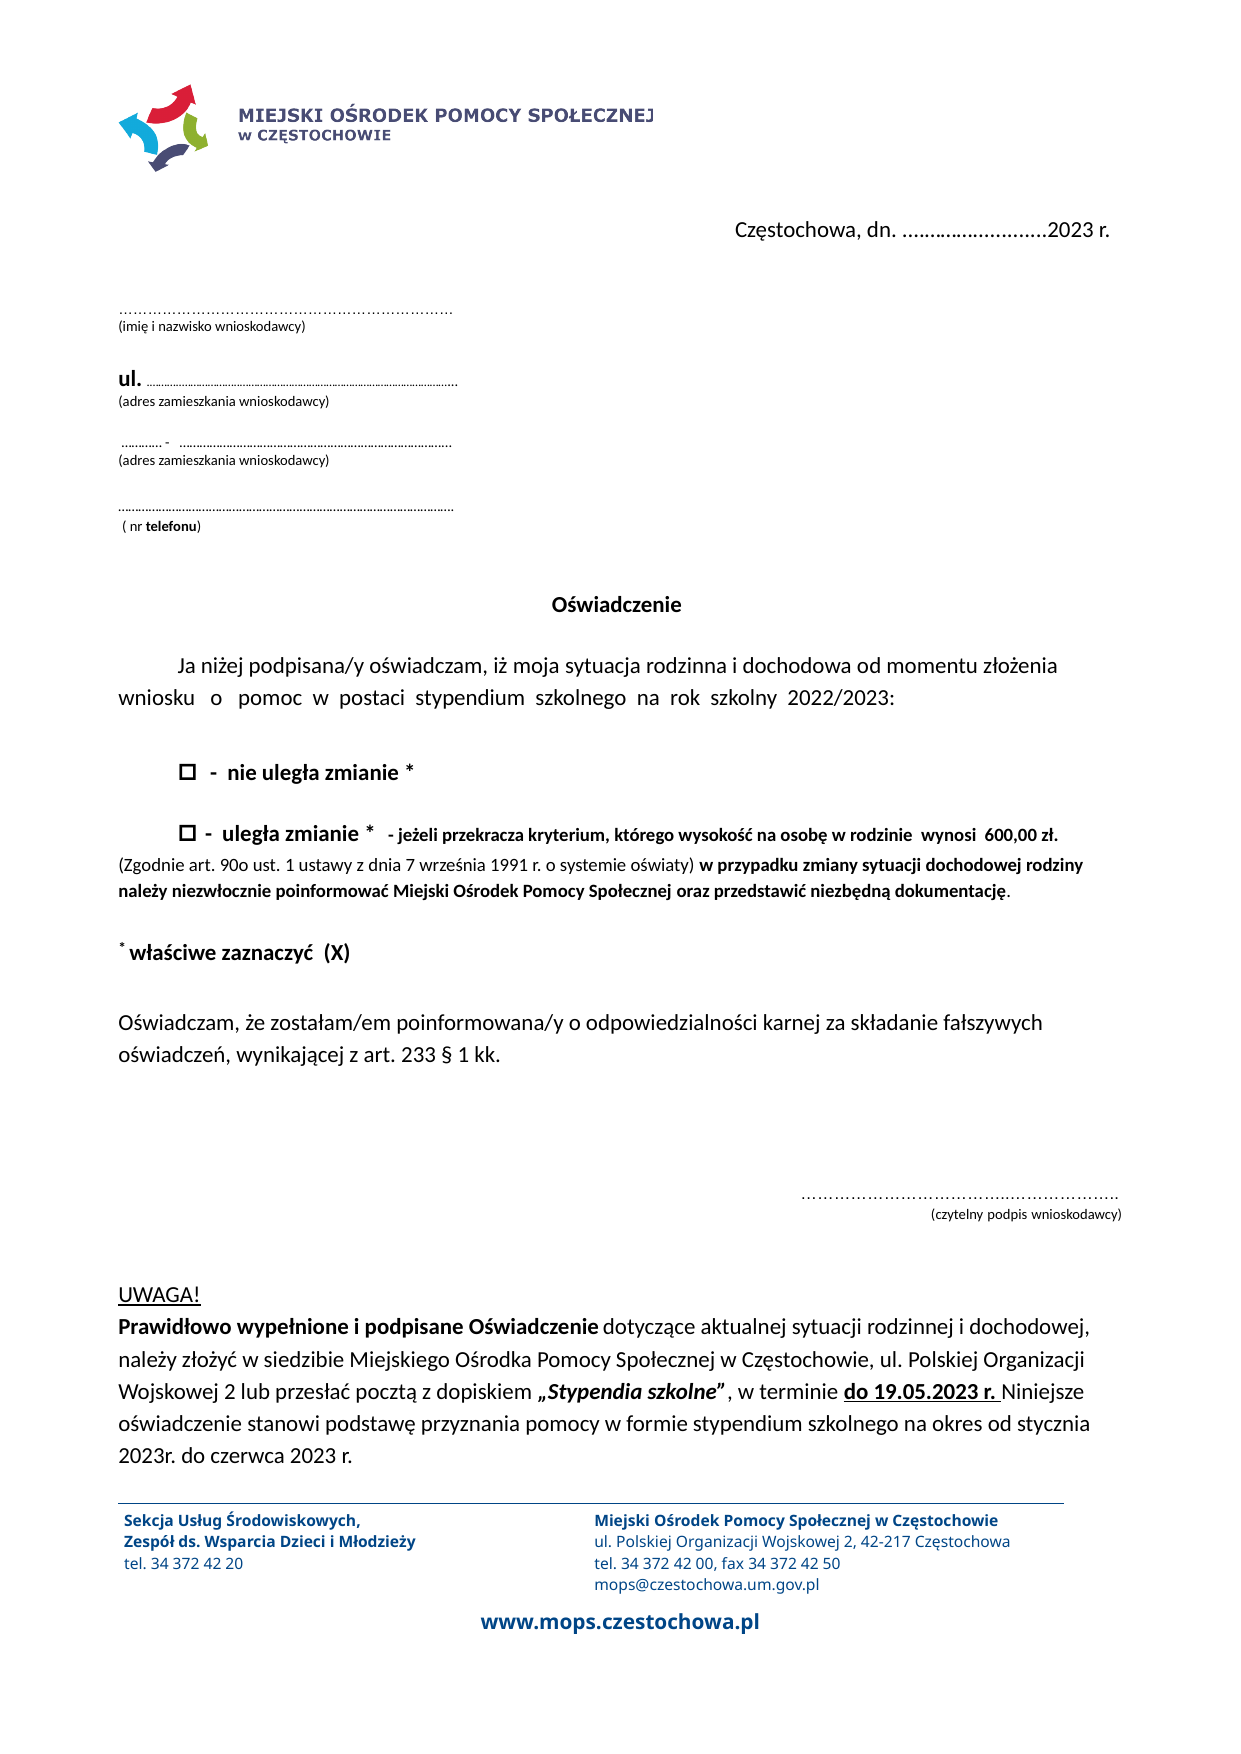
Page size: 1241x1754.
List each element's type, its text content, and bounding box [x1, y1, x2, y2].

text ………………………………..……………….. [118, 1156, 1122, 1203]
text Oświadczam, że zostałam/em poinformowana/y o odpowiedzialności karnej za składanie fałszywych oświadczeń, wynikającej z art. 233 § 1 kk. [118, 1008, 1122, 1068]
text * właściwe zaznaczyć (X) [118, 938, 1122, 966]
text Częstochowa, dn. ....……….............2023 r. [118, 215, 1122, 243]
text ul. .………..………………..………………………………………………………………... (adres zamieszkania wnioskodawcy) [118, 364, 1122, 410]
text ………………………………………………………………………………………. ( nr telefonu) [118, 497, 1122, 535]
text Oświadczenie [118, 591, 1122, 618]
picture [118, 84, 653, 172]
text Ja niżej podpisana/y oświadczam, iż moja sytuacja rodzinna i dochodowa od momentu złożenia wniosku o pomoc w postaci stypendium szkolnego na rok szkolny 2022/2023: [118, 651, 1122, 711]
text (czytelny podpis wnioskodawcy) [118, 1203, 1122, 1252]
text UWAGA! Prawidłowo wypełnione i podpisane Oświadczenie dotyczące aktualnej sytuacji rodzinnej i dochodowej, należy złożyć w siedzibie Miejskiego Ośrodka Pomocy Społecznej w Częstochowie, ul. Polskiej Organizacji Wojskowej 2 lub przesłać pocztą z dopiskiem „Stypendia szkolne”, w terminie do 19.05.2023 r. Niniejsze oświadczenie stanowi podstawę przyznania pomocy w formie stypendium szkolnego na okres od stycznia 2023r. do czerwca 2023 r. [118, 1280, 1122, 1469]
text □ - uległa zmianie * - jeżeli przekracza kryterium, którego wysokość na osobę w rodzinie wynosi 600,00 zł. (Zgodnie art. 90o ust. 1 ustawy z dnia 7 września 1991 r. o systemie oświaty) w przypadku zmiany sytuacji dochodowej rodziny należy niezwłocznie poinformować Miejski Ośrodek Pomocy Społecznej oraz przedstawić niezbędną dokumentację. [118, 809, 1122, 903]
text ………… - ……………………………………………………………………... (adres zamieszkania wnioskodawcy) [118, 433, 1122, 468]
text □ - nie uległa zmianie * [118, 748, 1122, 789]
text …………………………………………………………… (imię i nazwisko wnioskodawcy) [118, 301, 1122, 364]
